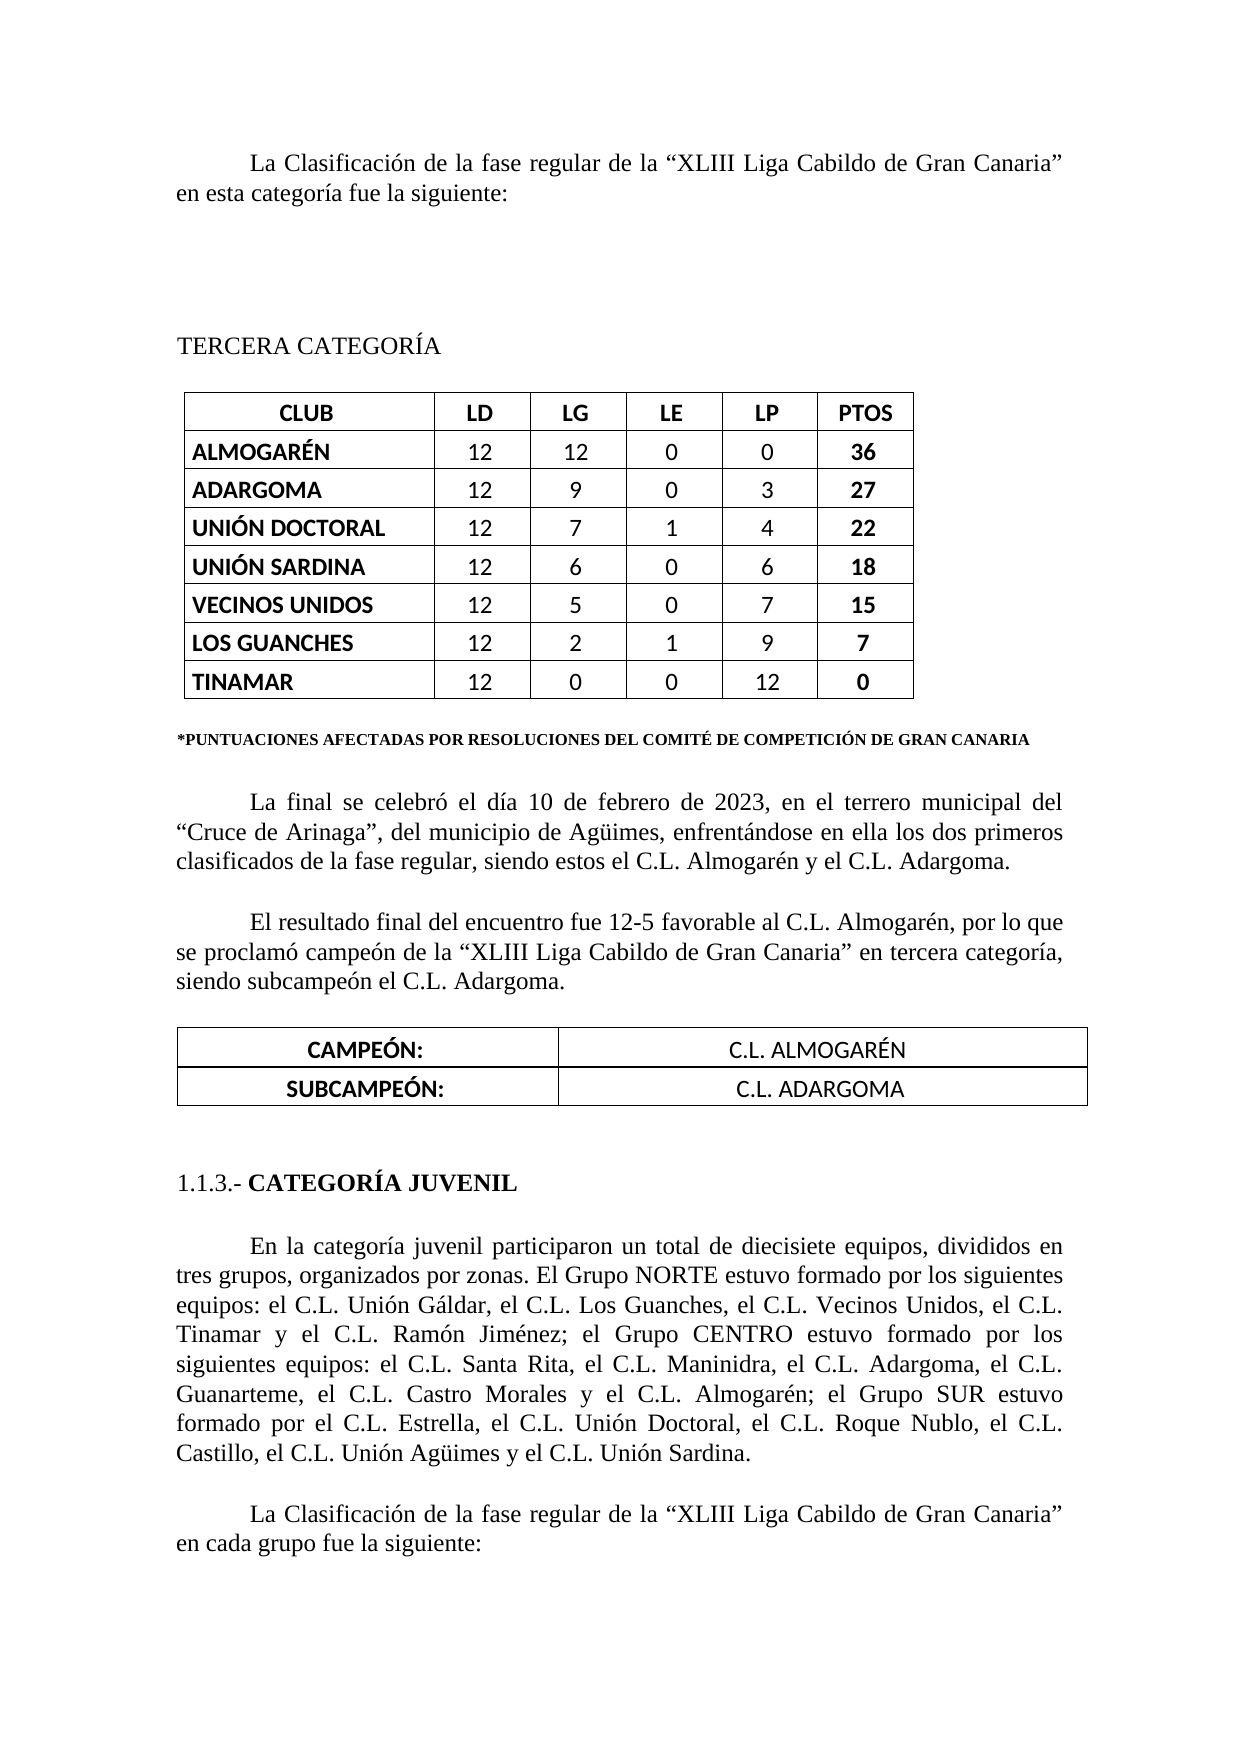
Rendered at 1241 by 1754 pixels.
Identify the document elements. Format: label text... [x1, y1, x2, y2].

table_header CAMPEÓN: [178, 1028, 558, 1066]
table_cell 18 [818, 546, 913, 583]
text El resultado final del encuentro fue 12-5 favorable al C.L. Almogarén, por lo que se proclamó campeón de la “XLIII Liga Cabildo de Gran Canaria” en tercera categoría, siendo subcampeón el C.L. Adargoma. [176, 907, 1064, 995]
text La final se celebró el día 10 de febrero de 2023, en el terrero municipal del “Cruce de Arinaga”, del municipio de Agüimes, enfrentándose en ella los dos primeros clasificados de la fase regular, siendo estos el C.L. Almogarén y el C.L. Adargoma. [176, 787, 1064, 875]
table_cell 0 [627, 661, 722, 698]
table_cell 7 [723, 584, 817, 622]
table_cell 12 [435, 546, 530, 583]
table_header CLUB [185, 393, 434, 430]
table_cell 5 [531, 584, 626, 622]
table_cell 0 [723, 431, 817, 468]
table_header LG [531, 393, 626, 430]
table_cell UNIÓN DOCTORAL [185, 508, 434, 545]
table_cell 27 [818, 469, 913, 507]
table_cell ALMOGARÉN [185, 431, 434, 468]
table_cell 7 [818, 623, 913, 660]
table_cell 9 [723, 623, 817, 660]
table_header LD [435, 393, 530, 430]
table_cell 4 [723, 508, 817, 545]
text La Clasificación de la fase regular de la “XLIII Liga Cabildo de Gran Canaria” en cada grupo fue la siguiente: [176, 1499, 1064, 1557]
table_cell 6 [531, 546, 626, 583]
text TERCERA CATEGORÍA [177, 331, 1064, 359]
table_cell 0 [627, 431, 722, 468]
table_cell 0 [531, 661, 626, 698]
table_cell 22 [818, 508, 913, 545]
table_cell TINAMAR [185, 661, 434, 698]
table_cell 12 [435, 431, 530, 468]
table_cell 1 [627, 508, 722, 545]
table_cell 0 [627, 546, 722, 583]
table_cell C.L. ADARGOMA [559, 1068, 1087, 1105]
table_cell UNIÓN SARDINA [185, 546, 434, 583]
table_cell 3 [723, 469, 817, 507]
table_cell 12 [435, 661, 530, 698]
table_cell 2 [531, 623, 626, 660]
table_header LP [723, 393, 817, 430]
table_cell VECINOS UNIDOS [185, 584, 434, 622]
table_cell 12 [531, 431, 626, 468]
table_header PTOS [818, 393, 913, 430]
table_cell 6 [723, 546, 817, 583]
text La Clasificación de la fase regular de la “XLIII Liga Cabildo de Gran Canaria” en esta categoría fue la siguiente: [176, 148, 1064, 206]
table_cell 12 [435, 623, 530, 660]
table_cell 12 [723, 661, 817, 698]
subtitle 1.1.3.- CATEGORÍA JUVENIL [177, 1168, 1130, 1197]
table_header LE [627, 393, 722, 430]
table_cell 1 [627, 623, 722, 660]
table_header C.L. ALMOGARÉN [559, 1028, 1087, 1066]
text En la categoría juvenil participaron un total de diecisiete equipos, divididos en tres grupos, organizados por zonas. El Grupo NORTE estuvo formado por los siguientes equipos: el C.L. Unión Gáldar, el C.L. Los Guanches, el C.L. Vecinos Unidos, el C.L. Tinamar y el C.L. Ramón Jiménez; el Grupo CENTRO estuvo formado por los siguientes equipos: el C.L. Santa Rita, el C.L. Maninidra, el C.L. Adargoma, el C.L. Guanarteme, el C.L. Castro Morales y el C.L. Almogarén; el Grupo SUR estuvo formado por el C.L. Estrella, el C.L. Unión Doctoral, el C.L. Roque Nublo, el C.L. Castillo, el C.L. Unión Agüimes y el C.L. Unión Sardina. [176, 1231, 1064, 1467]
table_cell ADARGOMA [185, 469, 434, 507]
table_cell SUBCAMPEÓN: [178, 1068, 558, 1105]
table_cell 36 [818, 431, 913, 468]
table_cell 0 [627, 469, 722, 507]
table_cell 12 [435, 508, 530, 545]
table_cell 7 [531, 508, 626, 545]
table_cell 15 [818, 584, 913, 622]
table_cell 12 [435, 584, 530, 622]
table_cell 12 [435, 469, 530, 507]
table_cell 9 [531, 469, 626, 507]
table_cell 0 [818, 661, 913, 698]
subtitle *PUNTUACIONES AFECTADAS POR RESOLUCIONES DEL COMITÉ DE COMPETICIÓN DE GRAN CANARIA [177, 730, 1065, 749]
table_cell LOS GUANCHES [185, 623, 434, 660]
table_cell 0 [627, 584, 722, 622]
